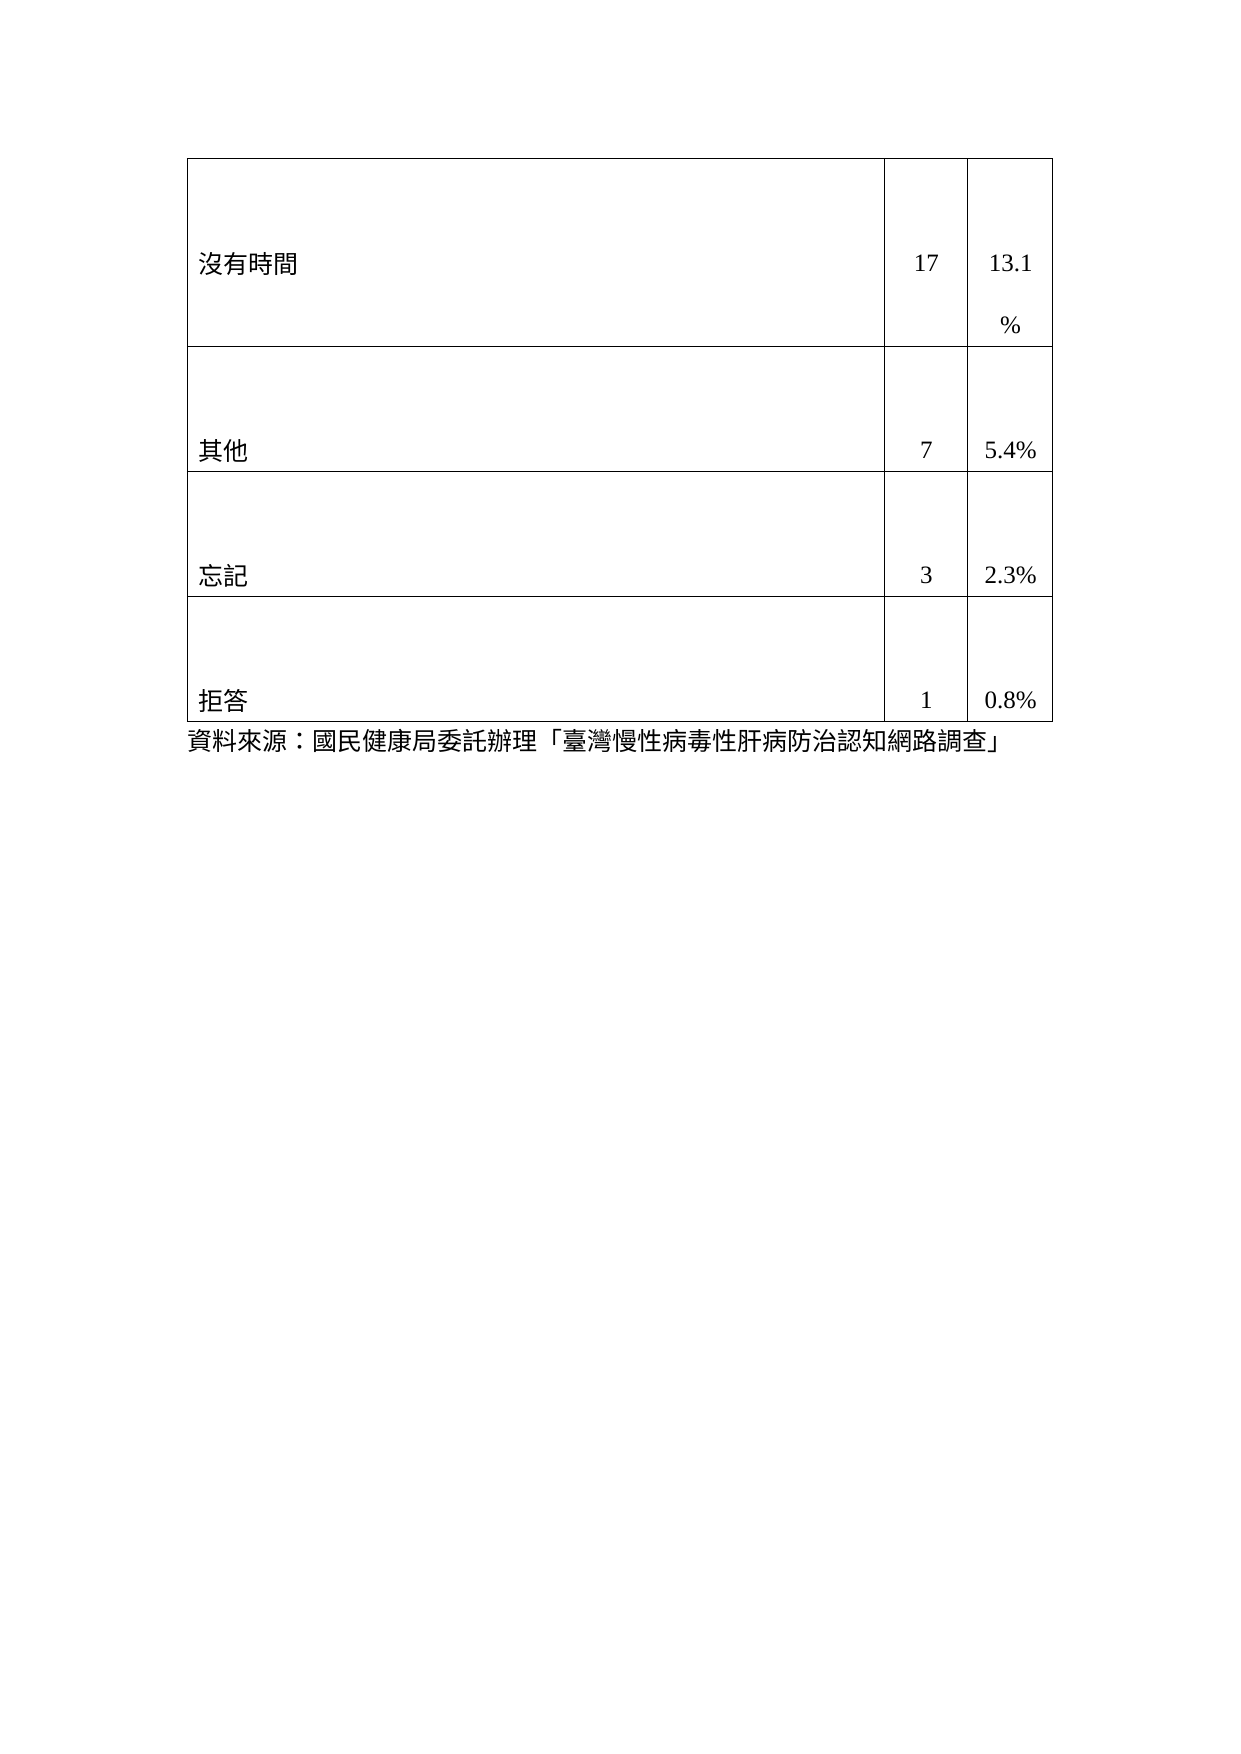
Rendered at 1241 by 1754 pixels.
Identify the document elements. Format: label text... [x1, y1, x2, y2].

table_cell 1 [885, 597, 967, 721]
table_cell 0.8% [968, 597, 1052, 721]
table_cell 拒答 [188, 597, 884, 721]
table_cell 7 [885, 347, 967, 471]
table_cell 忘記 [188, 472, 884, 596]
table_cell 3 [885, 472, 967, 596]
table_cell 13.1% [968, 159, 1052, 346]
table_cell 其他 [188, 347, 884, 471]
table_cell 沒有時間 [188, 159, 884, 346]
table_cell 17 [885, 159, 967, 346]
table_cell 5.4% [968, 347, 1052, 471]
text 資料來源：國民健康局委託辦理「臺灣慢性病毒性肝病防治認知網路調查」 [187, 722, 1053, 758]
table_cell 2.3% [968, 472, 1052, 596]
